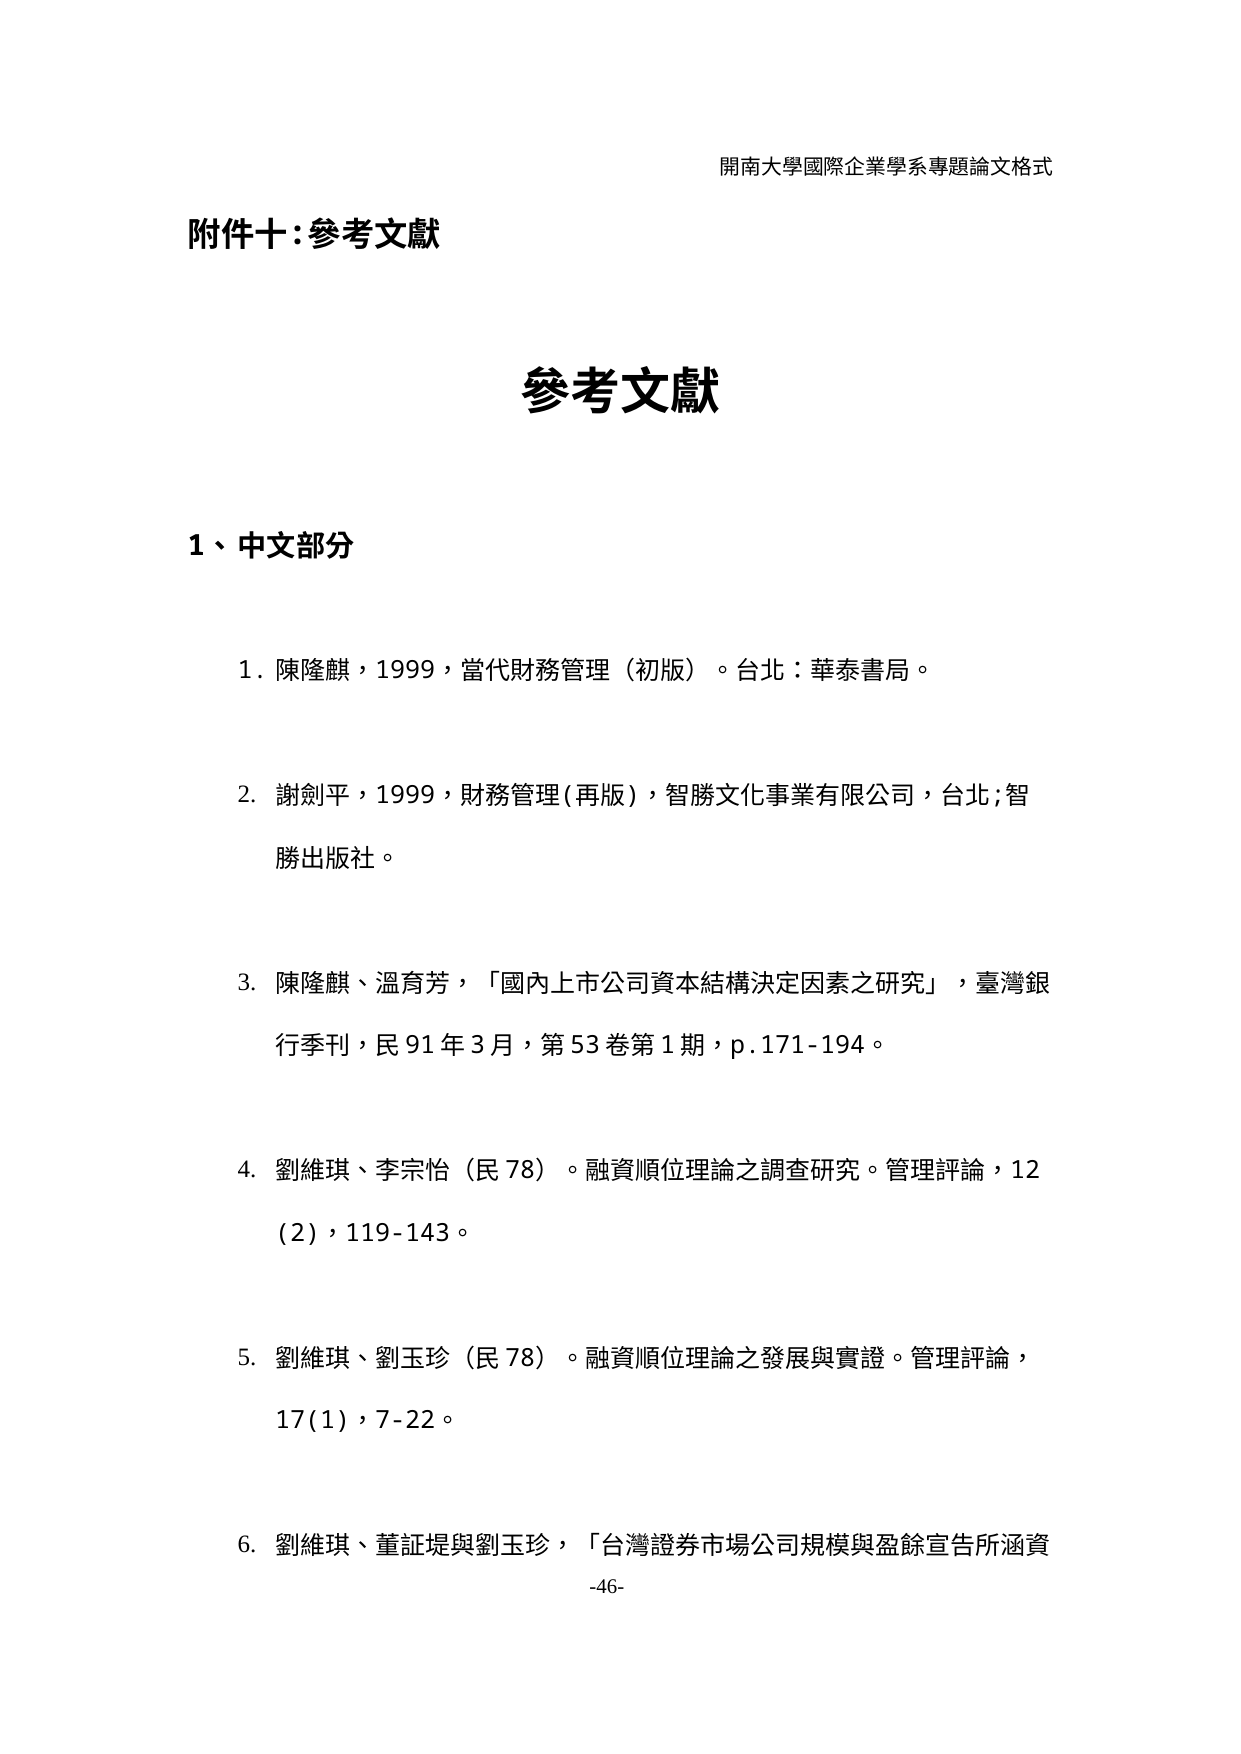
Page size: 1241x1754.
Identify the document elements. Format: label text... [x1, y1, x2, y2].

list 陳隆麒、溫育芳，「國內上市公司資本結構決定因素之研究」，臺灣銀行季刊，民91年3月，第53卷第1期，p.171-194。 [237, 940, 1053, 1065]
list 劉維琪、劉玉珍（民78）。融資順位理論之發展與實證。管理評論，17(1)，7-22。 [237, 1315, 1053, 1440]
list 謝劍平，1999，財務管理(再版)，智勝文化事業有限公司，台北;智勝出版社。 [237, 752, 1053, 877]
list 劉維琪、董証堤與劉玉珍，「台灣證券市場公司規模與盈餘宣告所涵資訊內容之實證研究」，管理科學學報，民國79年5月，第七卷第一期，p.31-48 [237, 1502, 1053, 1565]
text 參考文獻 [187, 315, 1053, 440]
list 陳隆麒，1999，當代財務管理（初版）。台北：華泰書局。 [237, 627, 1053, 690]
list 劉維琪、李宗怡（民78）。融資順位理論之調查研究。管理評論，12 (2)，119-143。 [237, 1127, 1053, 1252]
text 附件十:參考文獻 [187, 190, 1053, 252]
list 中文部分 [187, 502, 1053, 565]
